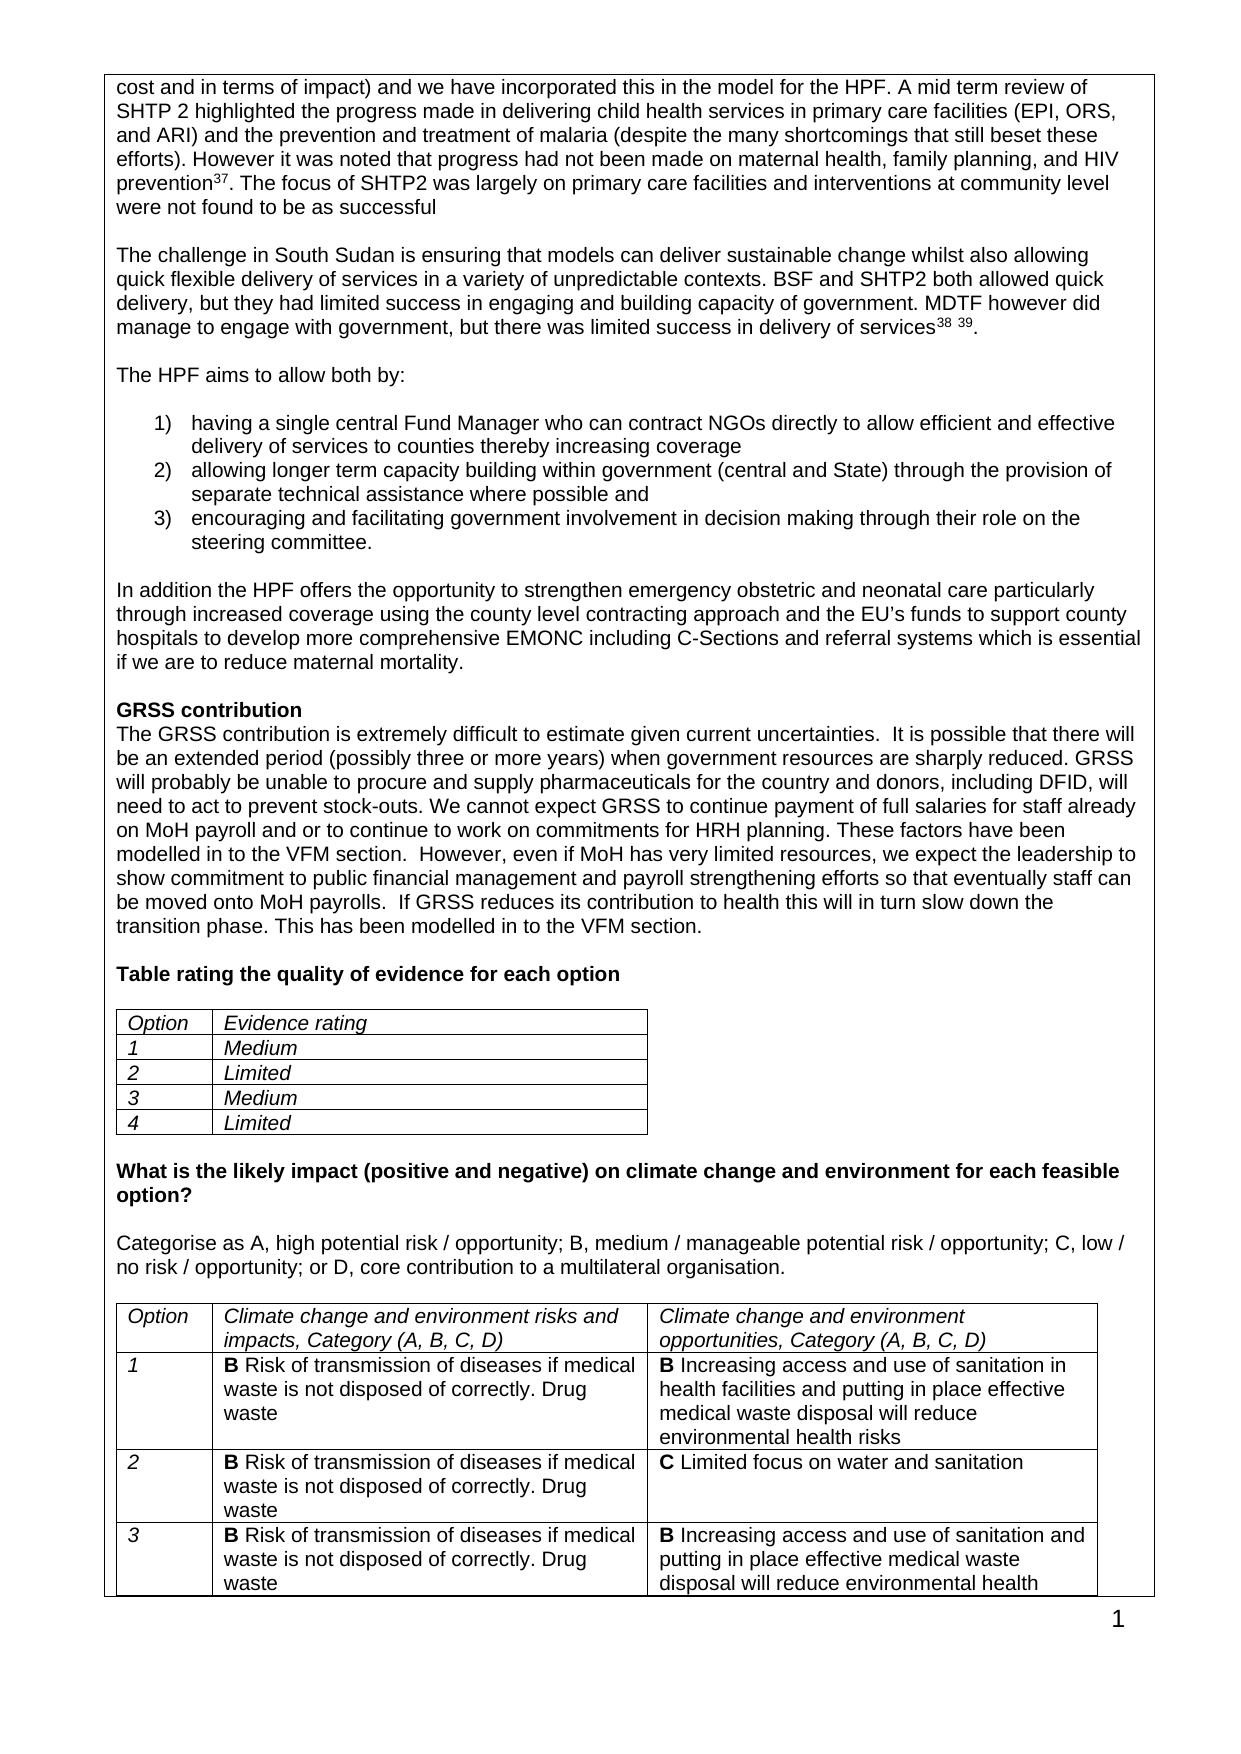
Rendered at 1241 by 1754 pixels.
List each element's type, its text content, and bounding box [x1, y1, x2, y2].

table_cell Medium [213, 1035, 647, 1059]
table_cell B Increasing access and use of sanitation in health facilities and putting in place effective medical waste disposal will reduce environmental health risks [648, 1353, 1097, 1449]
table_cell B Risk of transmission of diseases if medical waste is not disposed of correctly. Drug waste [213, 1353, 647, 1449]
table_header Climate change and environment risks and impacts, Category (A, B, C, D) [213, 1304, 647, 1352]
table_cell 2 [117, 1450, 212, 1522]
table_cell 3 [117, 1085, 212, 1109]
table_cell 2 [117, 1060, 212, 1084]
table_cell Limited [213, 1110, 647, 1134]
table_cell cost and in terms of impact) and we have incorporated this in the model for the HPF. A mid term review of SHTP 2 highlighted the progress made in delivering child health services in primary care facilities (EPI, ORS, and ARI) and the prevention and treatment of malaria (despite the many shortcomings that still beset these efforts). However it was noted that progress had not been made on maternal health, family planning, and HIV prevention. The focus of SHTP2 was largely on primary care facilities and interventions at community level were not found to be as successful The challenge in South Sudan is ensuring that models can deliver sustainable change whilst also allowing quick flexible delivery of services in a variety of unpredictable contexts. BSF and SHTP2 both allowed quick delivery, but they had limited success in engaging and building capacity of government. MDTF however did manage to engage with government, but there was limited success in delivery of services . The HPF aims to allow both by: having a single central Fund Manager who can contract NGOs directly to allow efficient and effective delivery of services to counties thereby increasing coverage allowing longer term capacity building within government (central and State) through the provision of separate technical assistance where possible and encouraging and facilitating government involvement in decision making through their role on the steering committee. In addition the HPF offers the opportunity to strengthen emergency obstetric and neonatal care particularly through increased coverage using the county level contracting approach and the EU’s funds to support county hospitals to develop more comprehensive EMONC including C-Sections and referral systems which is essential if we are to reduce maternal mortality. GRSS contribution The GRSS contribution is extremely difficult to estimate given current uncertainties. It is possible that there will be an extended period (possibly three or more years) when government resources are sharply reduced. GRSS will probably be unable to procure and supply pharmaceuticals for the country and donors, including DFID, will need to act to prevent stock-outs. We cannot expect GRSS to continue payment of full salaries for staff already on MoH payroll and or to continue to work on commitments for HRH planning. These factors have been modelled in to the VFM section. However, even if MoH has very limited resources, we expect the leadership to show commitment to public financial management and payroll strengthening efforts so that eventually staff can be moved onto MoH payrolls. If GRSS reduces its contribution to health this will in turn slow down the transition phase. This has been modelled in to the VFM section. Table rating the quality of evidence for each option What is the likely impact (positive and negative) on climate change and environment for each feasible option? Categorise as A, high potential risk / opportunity; B, medium / manageable potential risk / opportunity; C, low / no risk / opportunity; or D, core contribution to a multilateral organisation. [105, 75, 1154, 1596]
table_cell Limited [213, 1060, 647, 1084]
table_cell B Risk of transmission of diseases if medical waste is not disposed of correctly. Drug waste [213, 1450, 647, 1522]
table_cell 3 [117, 1523, 212, 1595]
table_header Climate change and environment opportunities, Category (A, B, C, D) [648, 1304, 1097, 1352]
table_header Option [117, 1010, 212, 1034]
table_cell 4 [117, 1110, 212, 1134]
table_cell Medium [213, 1085, 647, 1109]
table_header Evidence rating [213, 1010, 647, 1034]
table_cell 1 [117, 1035, 212, 1059]
table_cell B Increasing access and use of sanitation and putting in place effective medical waste disposal will reduce environmental health [648, 1523, 1097, 1595]
table_cell 1 [117, 1353, 212, 1449]
table_cell B Risk of transmission of diseases if medical waste is not disposed of correctly. Drug waste [213, 1523, 647, 1595]
table_cell C Limited focus on water and sanitation [648, 1450, 1097, 1522]
table_header Option [117, 1304, 212, 1352]
